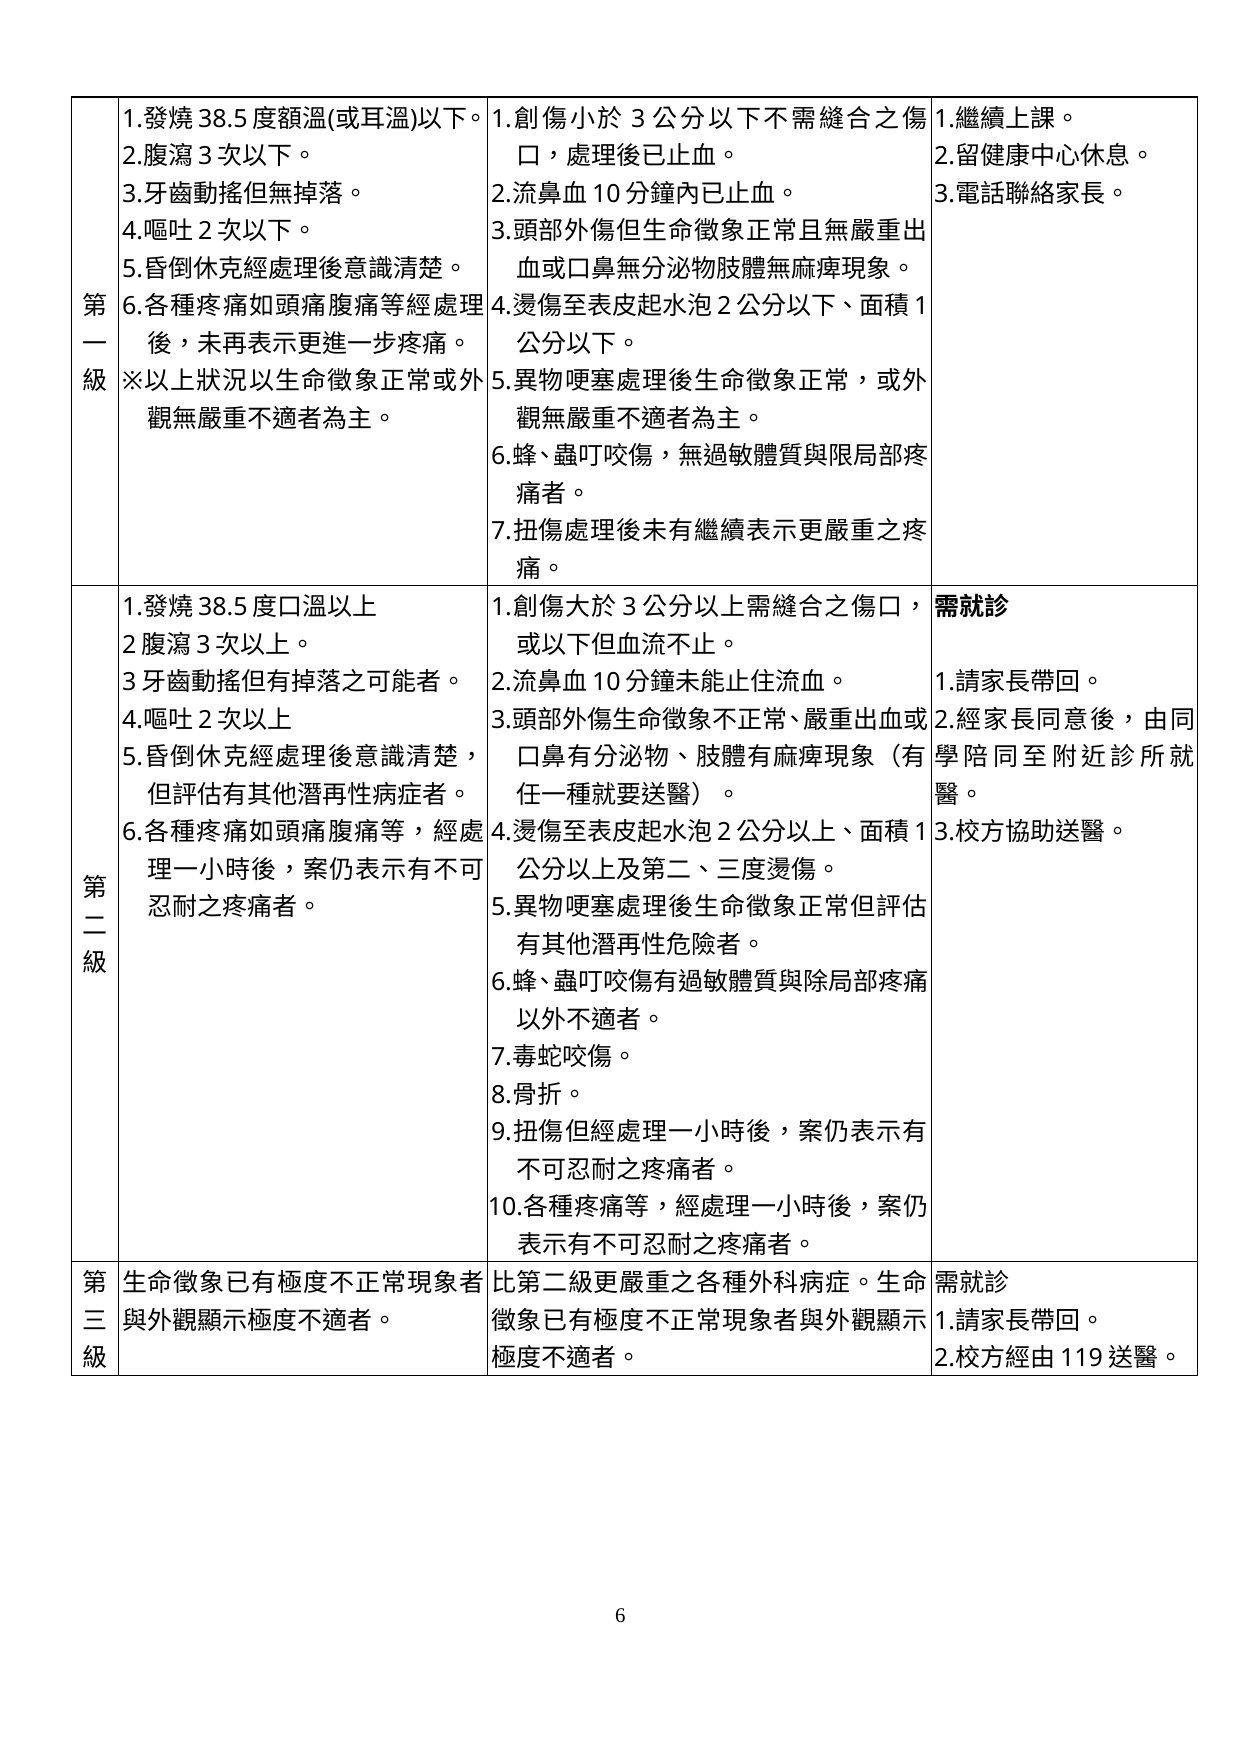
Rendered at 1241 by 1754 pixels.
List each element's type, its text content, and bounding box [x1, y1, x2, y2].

table_cell 1.發燒38.5度額溫(或耳溫)以下。 2.腹瀉3次以下。 3.牙齒動搖但無掉落。 4.嘔吐2次以下。 5.昏倒休克經處理後意識清楚。 6.各種疼痛如頭痛腹痛等經處理後，未再表示更進一步疼痛。 ※以上狀況以生命徵象正常或外觀無嚴重不適者為主。 [119, 98, 487, 585]
table_cell 1.繼續上課。 2.留健康中心休息。 3.電話聯絡家長。 [932, 98, 1197, 585]
table_cell 第三級 [72, 1262, 118, 1374]
table_cell 第二級 [72, 586, 118, 1261]
table_cell 需就診 1.請家長帶回。 2.校方經由119送醫。 [932, 1262, 1197, 1374]
table_cell 需就診 1.請家長帶回。 2.經家長同意後，由同學陪同至附近診所就醫。 3.校方協助送醫。 [932, 586, 1197, 1261]
table_cell 1.創傷小於3公分以下不需縫合之傷口，處理後已止血。 2.流鼻血10分鐘內已止血。 3.頭部外傷但生命徵象正常且無嚴重出血或口鼻無分泌物肢體無麻痺現象。 4.燙傷至表皮起水泡2公分以下、面積1公分以下。 5.異物哽塞處理後生命徵象正常，或外觀無嚴重不適者為主。 6.蜂、蟲叮咬傷，無過敏體質與限局部疼痛者。 7.扭傷處理後未有繼續表示更嚴重之疼痛。 [488, 98, 931, 585]
table_cell 第一級 [72, 98, 118, 585]
table_cell 1.發燒38.5度口溫以上 2腹瀉3次以上。 3牙齒動搖但有掉落之可能者。 4.嘔吐2次以上 5.昏倒休克經處理後意識清楚，但評估有其他潛再性病症者。 6.各種疼痛如頭痛腹痛等，經處理一小時後，案仍表示有不可忍耐之疼痛者。 [119, 586, 487, 1261]
table_cell 比第二級更嚴重之各種外科病症。生命徵象已有極度不正常現象者與外觀顯示極度不適者。 [488, 1262, 931, 1374]
table_cell 生命徵象已有極度不正常現象者與外觀顯示極度不適者。 [119, 1262, 487, 1374]
table_cell 1.創傷大於3公分以上需縫合之傷口，或以下但血流不止。 2.流鼻血10分鐘未能止住流血。 3.頭部外傷生命徵象不正常、嚴重出血或口鼻有分泌物、肢體有麻痺現象（有任一種就要送醫）。 4.燙傷至表皮起水泡2公分以上、面積1公分以上及第二、三度燙傷。 5.異物哽塞處理後生命徵象正常但評估有其他潛再性危險者。 6.蜂、蟲叮咬傷有過敏體質與除局部疼痛以外不適者。 7.毒蛇咬傷。 8.骨折。 9.扭傷但經處理一小時後，案仍表示有不可忍耐之疼痛者。 10.各種疼痛等，經處理一小時後，案仍表示有不可忍耐之疼痛者。 [488, 586, 931, 1261]
